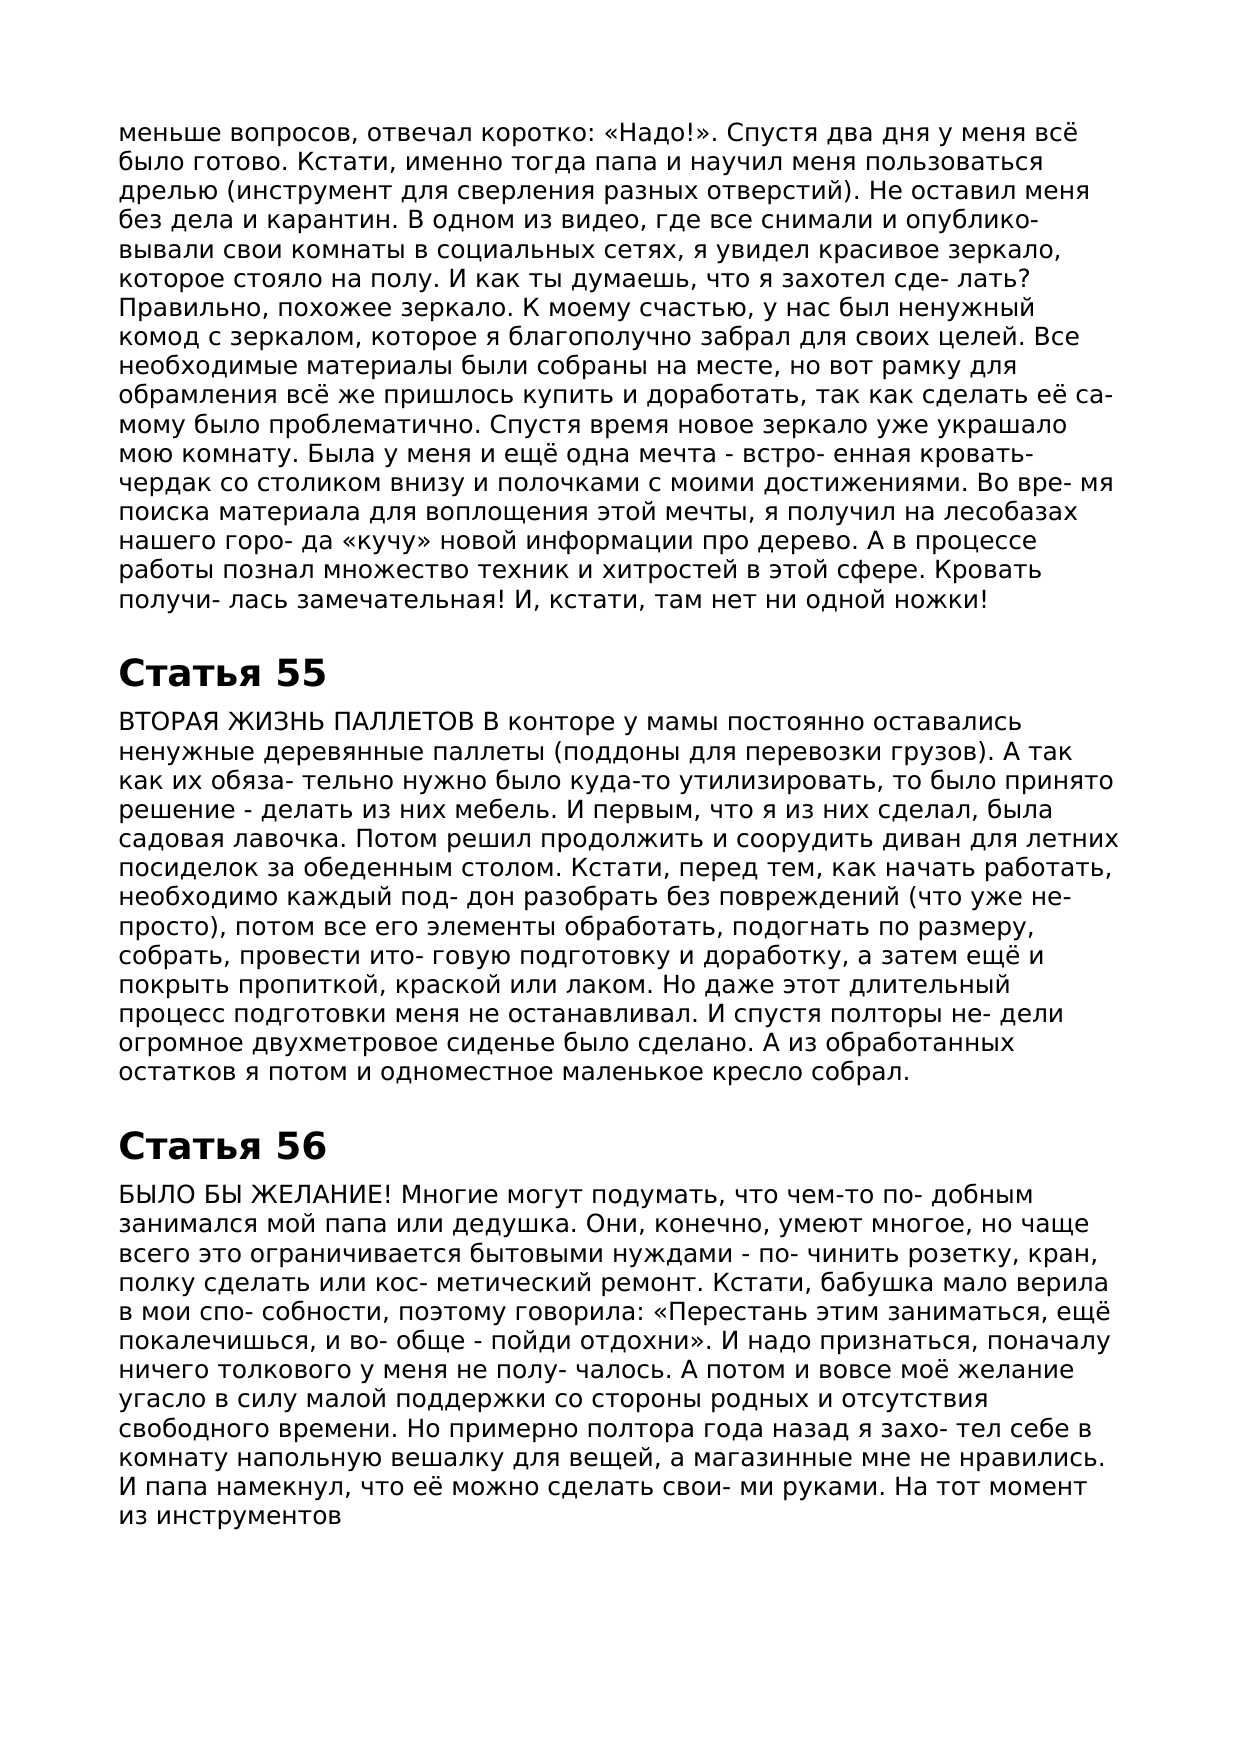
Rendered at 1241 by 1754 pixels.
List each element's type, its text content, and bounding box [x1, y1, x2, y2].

text БЫЛО БЫ ЖЕЛАНИЕ! Многие могут подумать, что чем-то по- добным занимался мой папа или дедушка. Они, конечно, умеют многое, но чаще всего это ограничивается бытовыми нуждами - по- чинить розетку, кран, полку сделать или кос- метический ремонт. Кстати, бабушка мало верила в мои спо- собности, поэтому говорила: «Перестань этим заниматься, ещё покалечишься, и во- обще - пойди отдохни». И надо признаться, поначалу ничего толкового у меня не полу- чалось. А потом и вовсе моё желание угасло в силу малой поддержки со стороны родных и отсутствия свободного времени. Но примерно полтора года назад я захо- тел себе в комнату напольную вешалку для вещей, а магазинные мне не нравились. И папа намекнул, что её можно сделать свои- ми руками. На тот момент из инструментов [118, 1180, 1122, 1530]
text меньше вопросов, отвечал коротко: «Надо!». Спустя два дня у меня всё было готово. Кстати, именно тогда папа и научил меня пользоваться дрелью (инструмент для сверления разных отверстий). Не оставил меня без дела и карантин. В одном из видео, где все снимали и опублико- вывали свои комнаты в социальных сетях, я увидел красивое зеркало, которое стояло на полу. И как ты думаешь, что я захотел сде- лать? Правильно, похожее зеркало. К моему счастью, у нас был ненужный комод с зеркалом, которое я благополучно забрал для своих целей. Все необходимые материалы были собраны на месте, но вот рамку для обрамления всё же пришлось купить и доработать, так как сделать её са- мому было проблематично. Спустя время новое зеркало уже украшало мою комнату. Была у меня и ещё одна мечта - встро- енная кровать-чердак со столиком внизу и полочками с моими достижениями. Во вре- мя поиска материала для воплощения этой мечты, я получил на лесобазах нашего горо- да «кучу» новой информации про дерево. А в процессе работы познал множество техник и хитростей в этой сфере. Кровать получи- лась замечательная! И, кстати, там нет ни одной ножки! [118, 118, 1122, 614]
text ВТОРАЯ ЖИЗНЬ ПАЛЛЕТОВ В конторе у мамы постоянно оставались ненужные деревянные паллеты (поддоны для перевозки грузов). А так как их обяза- тельно нужно было куда-то утилизировать, то было принято решение - делать из них мебель. И первым, что я из них сделал, была садовая лавочка. Потом решил продолжить и соорудить диван для летних посиделок за обеденным столом. Кстати, перед тем, как начать работать, необходимо каждый под- дон разобрать без повреждений (что уже не- просто), потом все его элементы обработать, подогнать по размеру, собрать, провести ито- говую подготовку и доработку, а затем ещё и покрыть пропиткой, краской или лаком. Но даже этот длительный процесс подготовки меня не останавливал. И спустя полторы не- дели огромное двухметровое сиденье было сделано. А из обработанных остатков я потом и одноместное маленькое кресло собрал. [118, 708, 1122, 1087]
subtitle Статья 56 [118, 1124, 1122, 1168]
subtitle Статья 55 [118, 651, 1122, 695]
